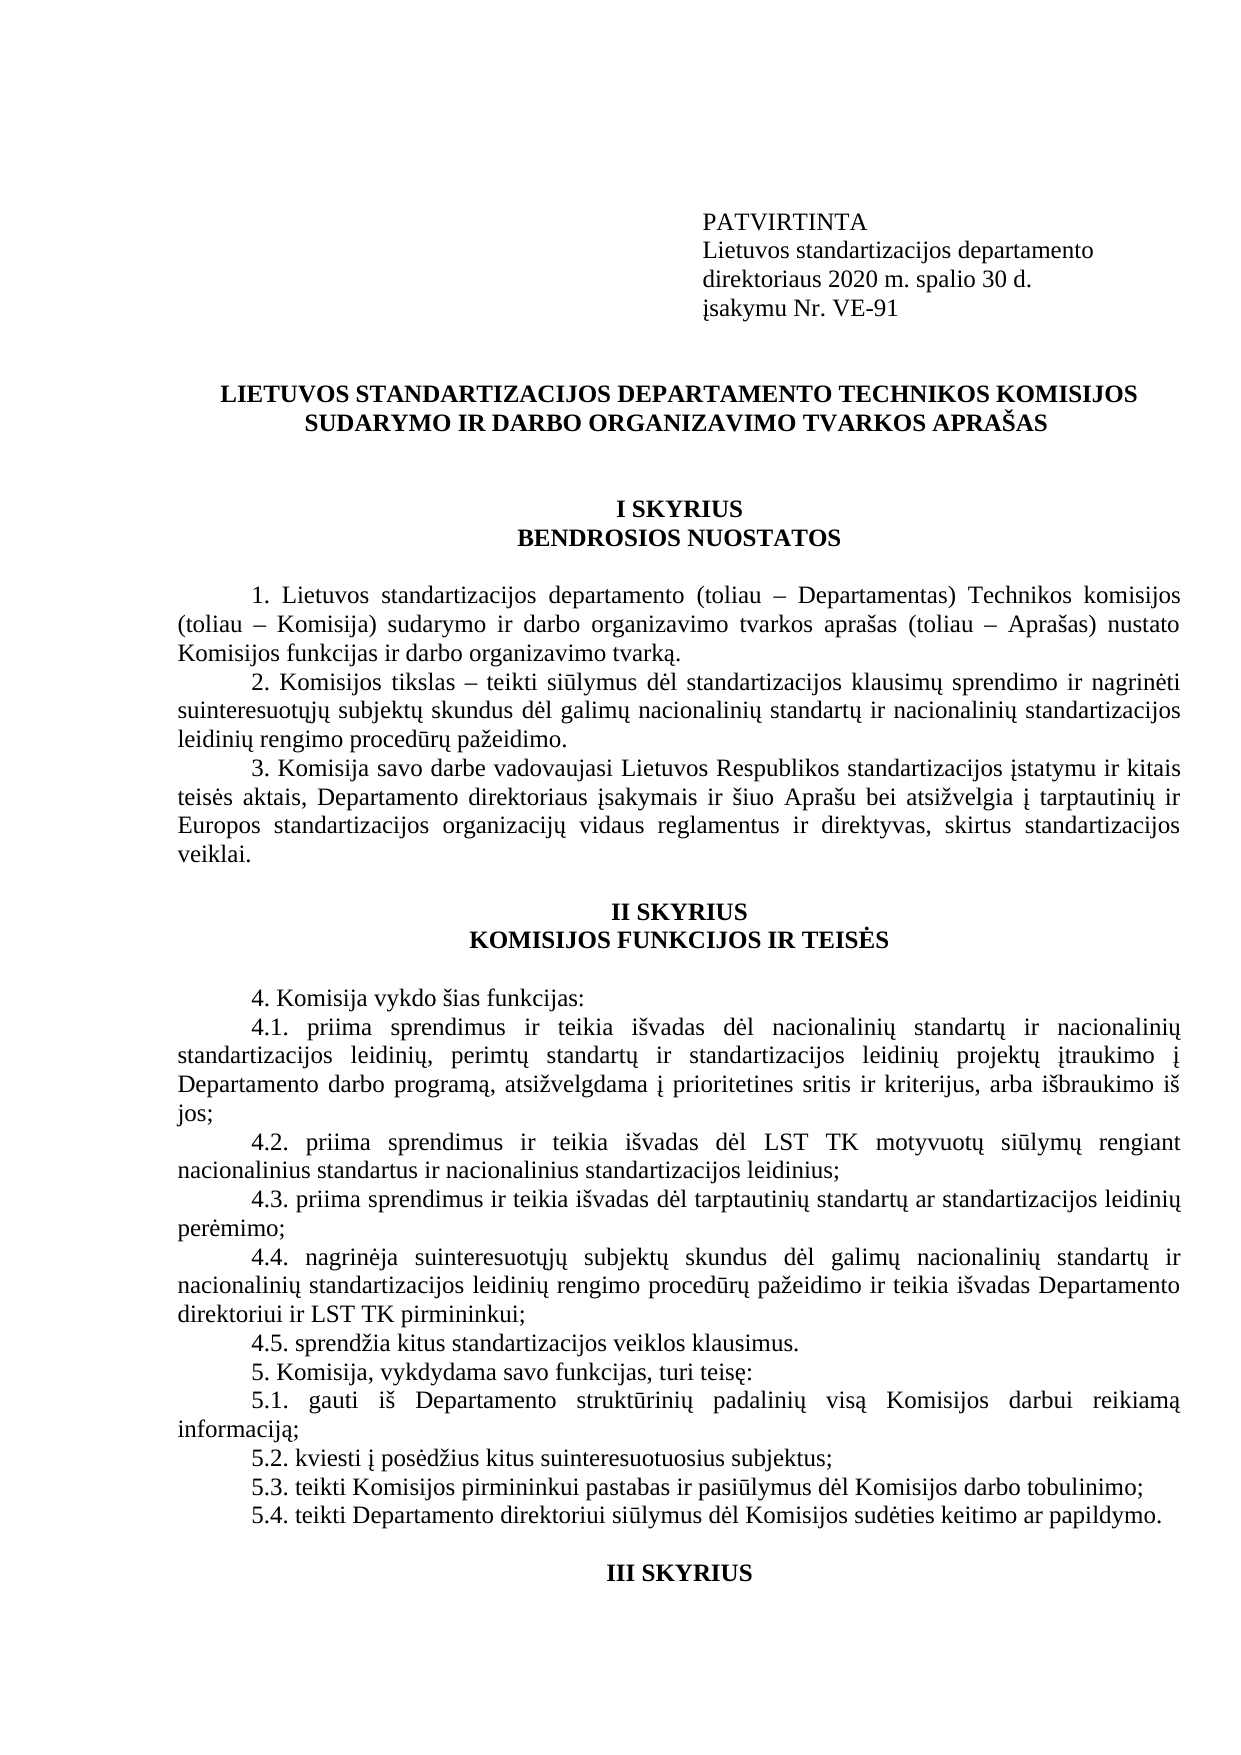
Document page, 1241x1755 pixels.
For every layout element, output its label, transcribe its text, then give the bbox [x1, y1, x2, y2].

text 3. Komisija savo darbe vadovaujasi Lietuvos Respublikos standartizacijos įstatymu ir kitais teisės aktais, Departamento direktoriaus įsakymais ir šiuo Aprašu bei atsižvelgia į tarptautinių ir Europos standartizacijos organizacijų vidaus reglamentus ir direktyvas, skirtus standartizacijos veiklai. [177, 753, 1181, 868]
text 4.3. priima sprendimus ir teikia išvadas dėl tarptautinių standartų ar standartizacijos leidinių perėmimo; [177, 1184, 1181, 1242]
text 5.3. teikti Komisijos pirmininkui pastabas ir pasiūlymus dėl Komisijos darbo tobulinimo; [177, 1472, 1181, 1500]
text 4.1. priima sprendimus ir teikia išvadas dėl nacionalinių standartų ir nacionalinių standartizacijos leidinių, perimtų standartų ir standartizacijos leidinių projektų įtraukimo į Departamento darbo programą, atsižvelgdama į prioritetines sritis ir kriterijus, arba išbraukimo iš jos; [177, 1012, 1181, 1127]
text 4. Komisija vykdo šias funkcijas: [177, 983, 1181, 1012]
text direktoriaus 2020 m. spalio 30 d. [702, 264, 1181, 293]
text 1. Lietuvos standartizacijos departamento (toliau – Departamentas) Technikos komisijos (toliau – Komisija) sudarymo ir darbo organizavimo tvarkos aprašas (toliau – Aprašas) nustato Komisijos funkcijas ir darbo organizavimo tvarką. [177, 580, 1181, 667]
text 4.4. nagrinėja suinteresuotųjų subjektų skundus dėl galimų nacionalinių standartų ir nacionalinių standartizacijos leidinių rengimo procedūrų pažeidimo ir teikia išvadas Departamento direktoriui ir LST TK pirmininkui; [177, 1242, 1181, 1328]
text 5.2. kviesti į posėdžius kitus suinteresuotuosius subjektus; [177, 1443, 1181, 1472]
text 4.5. sprendžia kitus standartizacijos veiklos klausimus. [177, 1328, 1181, 1357]
text 5.1. gauti iš Departamento struktūrinių padalinių visą Komisijos darbui reikiamą informaciją; [177, 1385, 1181, 1443]
text 5. Komisija, vykdydama savo funkcijas, turi teisę: [177, 1357, 1181, 1385]
text II SKYRIUS [177, 897, 1181, 925]
text 2. Komisijos tikslas – teikti siūlymus dėl standartizacijos klausimų sprendimo ir nagrinėti suinteresuotųjų subjektų skundus dėl galimų nacionalinių standartų ir nacionalinių standartizacijos leidinių rengimo procedūrų pažeidimo. [177, 667, 1181, 753]
text LIETUVOS STANDARTIZACIJOS DEPARTAMENTO TECHNIKOS KOMISIJOS SUDARYMO IR DARBO ORGANIZAVIMO TVARKOS APRAŠAS [177, 379, 1181, 437]
text I SKYRIUS [177, 494, 1181, 523]
text III SKYRIUS [177, 1558, 1181, 1587]
text PATVIRTINTA [627, 207, 1181, 235]
text įsakymu Nr. VE-91 [627, 293, 1181, 322]
text BENDROSIOS NUOSTATOS [177, 523, 1181, 552]
text 5.4. teikti Departamento direktoriui siūlymus dėl Komisijos sudėties keitimo ar papildymo. [177, 1500, 1181, 1529]
text 4.2. priima sprendimus ir teikia išvadas dėl LST TK motyvuotų siūlymų rengiant nacionalinius standartus ir nacionalinius standartizacijos leidinius; [177, 1127, 1181, 1184]
text KOMISIJOS FUNKCIJOS IR TEISĖS [177, 925, 1181, 954]
text Lietuvos standartizacijos departamento [702, 235, 1181, 264]
